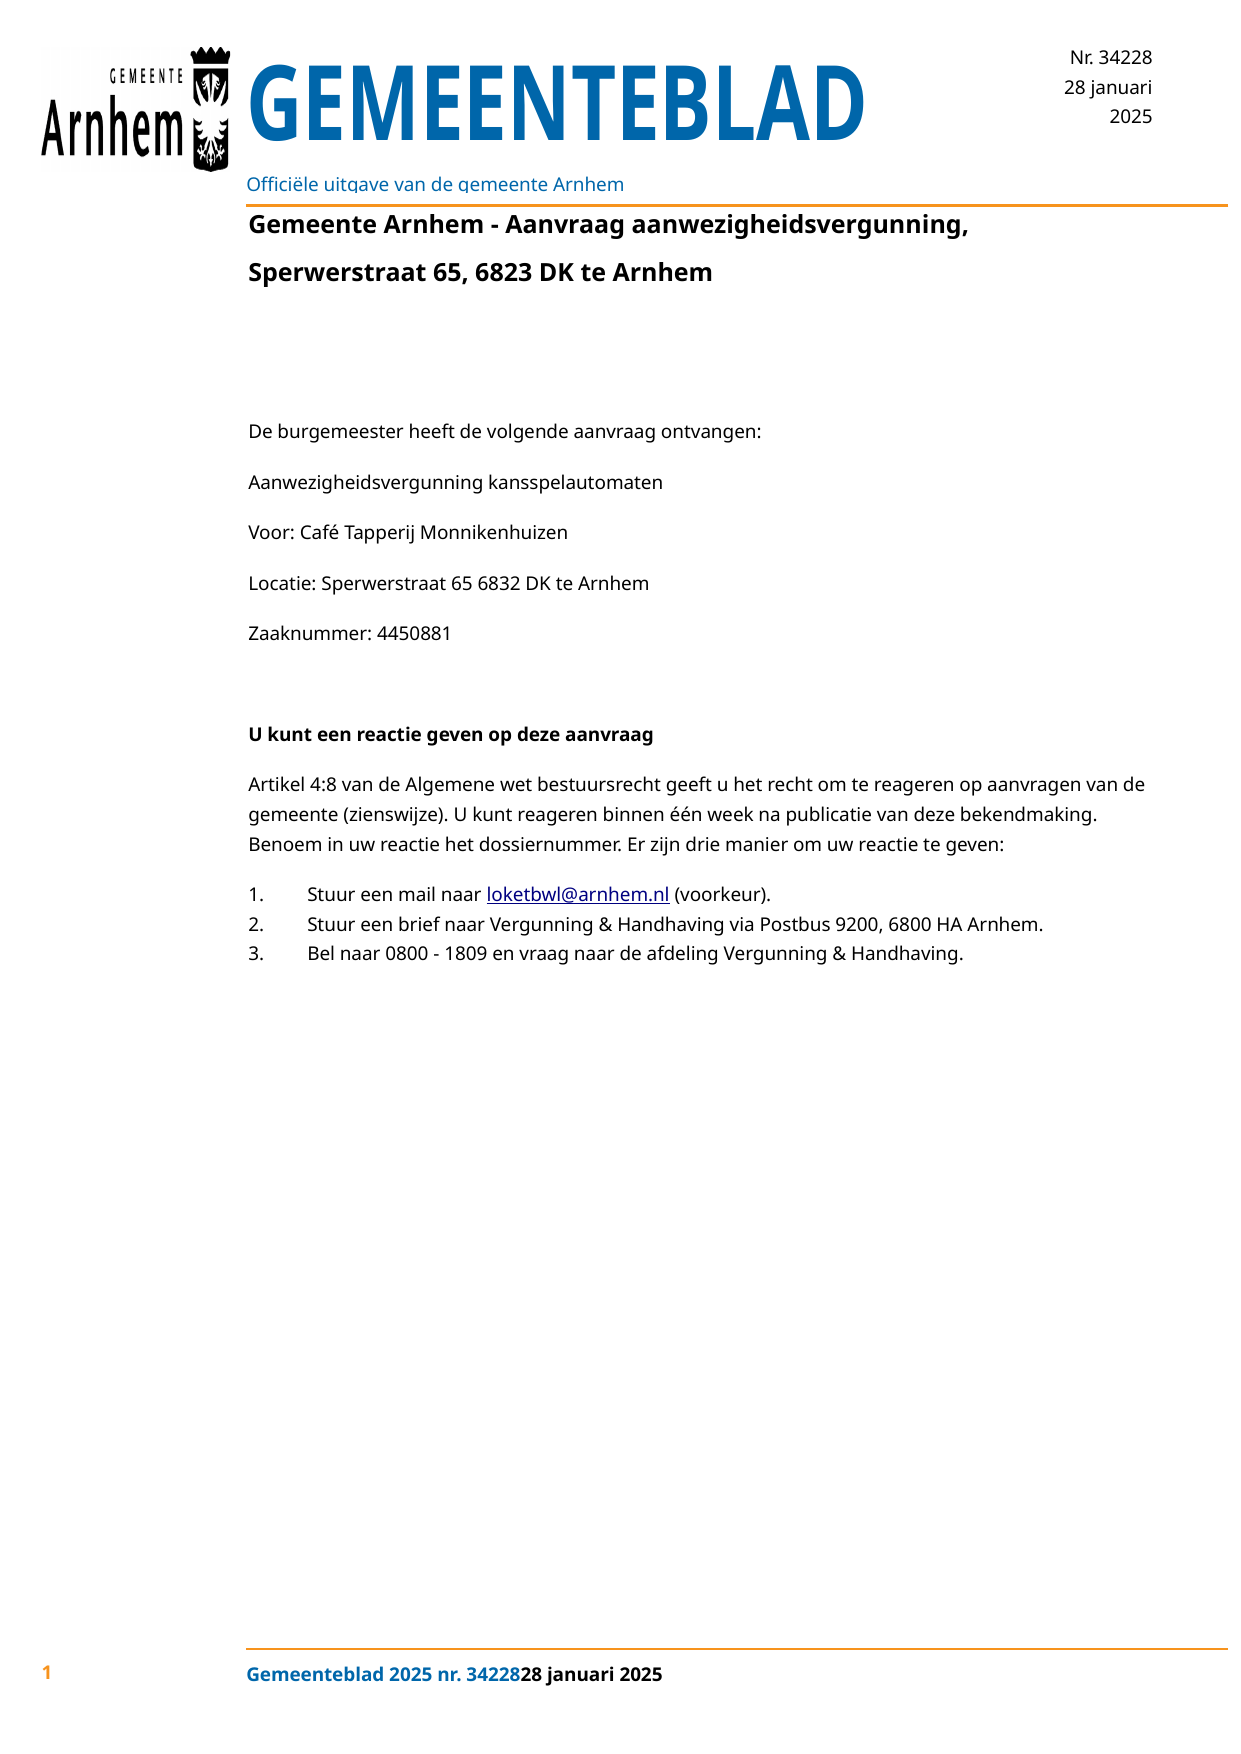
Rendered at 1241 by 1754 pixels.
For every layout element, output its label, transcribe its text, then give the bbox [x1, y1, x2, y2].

list Stuur een brief naar Vergunning & Handhaving via Postbus 9200, 6800 HA Arnhem. [248, 911, 1152, 937]
text Voor: Café Tapperij Monnikenhuizen [248, 519, 1152, 545]
list Stuur een mail naar loketbwl@arnhem.nl (voorkeur). [248, 881, 1152, 907]
text U kunt een reactie geven op deze aanvraag [248, 721, 1152, 747]
text Artikel 4:8 van de Algemene wet bestuursrecht geeft u het recht om te reageren op aanvragen van de gemeente (zienswijze). U kunt reageren binnen één week na publicatie van deze bekendmaking. Benoem in uw reactie het dossiernummer. Er zijn drie manier om uw reactie te geven: [248, 772, 1152, 857]
picture [41, 47, 231, 172]
text Zaaknummer: 4450881 [248, 620, 1152, 646]
text Gemeente Arnhem - Aanvraag aanwezigheidsvergunning, Sperwerstraat 65, 6823 DK te Arnhem [248, 207, 1152, 288]
text Locatie: Sperwerstraat 65 6832 DK te Arnhem [248, 570, 1152, 596]
text De burgemeester heeft de volgende aanvraag ontvangen: [248, 419, 1152, 444]
list Bel naar 0800 - 1809 en vraag naar de afdeling Vergunning & Handhaving. [248, 940, 1152, 966]
text Aanwezigheidsvergunning kansspelautomaten [248, 469, 1152, 495]
